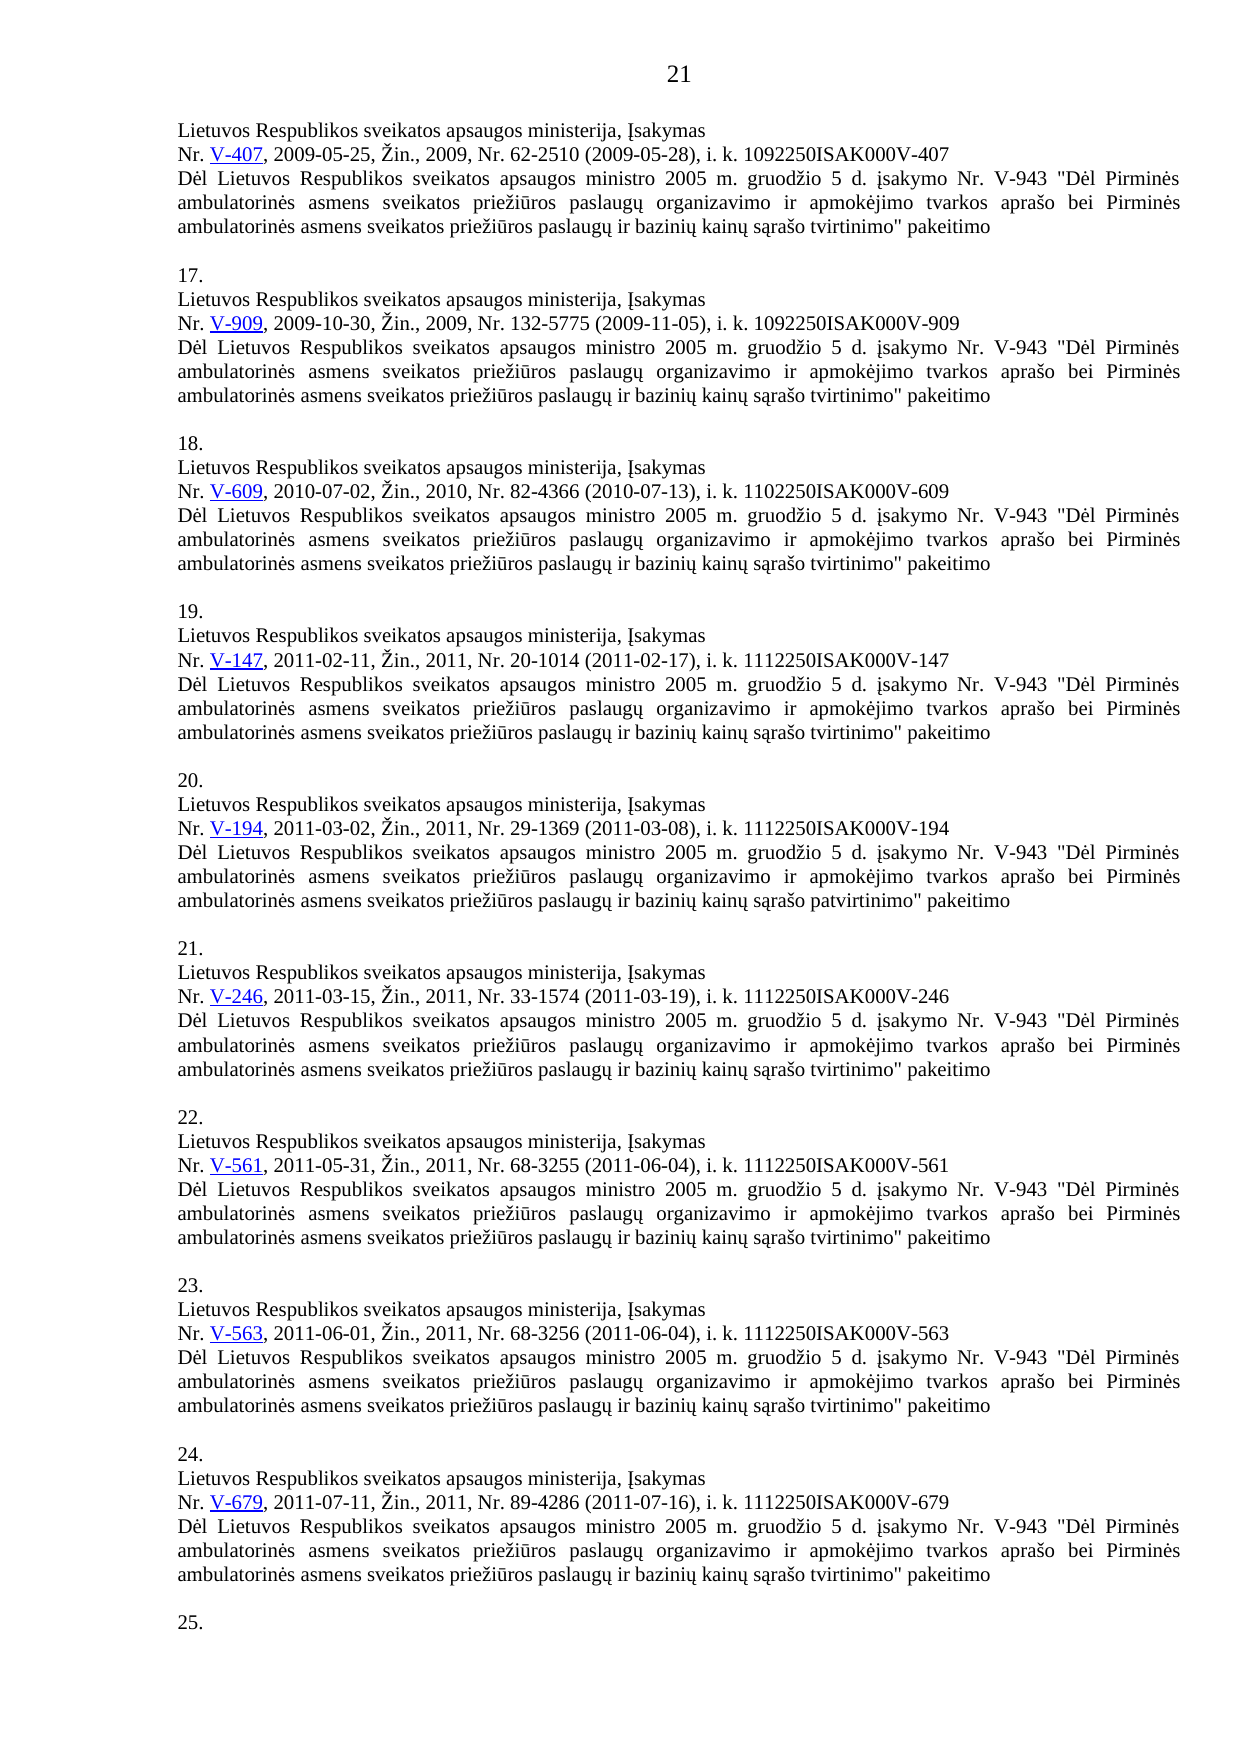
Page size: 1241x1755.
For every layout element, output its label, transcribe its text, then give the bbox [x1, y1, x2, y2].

text 23. [177, 1273, 1181, 1297]
text Dėl Lietuvos Respublikos sveikatos apsaugos ministro 2005 m. gruodžio 5 d. įsakymo Nr. V-943 "Dėl Pirminės ambulatorinės asmens sveikatos priežiūros paslaugų organizavimo ir apmokėjimo tvarkos aprašo bei Pirminės ambulatorinės asmens sveikatos priežiūros paslaugų ir bazinių kainų sąrašo tvirtinimo" pakeitimo [177, 1177, 1181, 1249]
text 20. [177, 768, 1181, 792]
text Dėl Lietuvos Respublikos sveikatos apsaugos ministro 2005 m. gruodžio 5 d. įsakymo Nr. V-943 "Dėl Pirminės ambulatorinės asmens sveikatos priežiūros paslaugų organizavimo ir apmokėjimo tvarkos aprašo bei Pirminės ambulatorinės asmens sveikatos priežiūros paslaugų ir bazinių kainų sąrašo tvirtinimo" pakeitimo [177, 1345, 1181, 1417]
text 19. [177, 599, 1181, 623]
text 22. [177, 1105, 1181, 1129]
text Dėl Lietuvos Respublikos sveikatos apsaugos ministro 2005 m. gruodžio 5 d. įsakymo Nr. V-943 "Dėl Pirminės ambulatorinės asmens sveikatos priežiūros paslaugų organizavimo ir apmokėjimo tvarkos aprašo bei Pirminės ambulatorinės asmens sveikatos priežiūros paslaugų ir bazinių kainų sąrašo patvirtinimo" pakeitimo [177, 840, 1181, 912]
text 25. [177, 1610, 1181, 1634]
text Nr. V-194, 2011-03-02, Žin., 2011, Nr. 29-1369 (2011-03-08), i. k. 1112250ISAK000V-194 [177, 816, 1181, 840]
text Dėl Lietuvos Respublikos sveikatos apsaugos ministro 2005 m. gruodžio 5 d. įsakymo Nr. V-943 "Dėl Pirminės ambulatorinės asmens sveikatos priežiūros paslaugų organizavimo ir apmokėjimo tvarkos aprašo bei Pirminės ambulatorinės asmens sveikatos priežiūros paslaugų ir bazinių kainų sąrašo tvirtinimo" pakeitimo [177, 1008, 1181, 1081]
text 21. [177, 936, 1181, 960]
text Lietuvos Respublikos sveikatos apsaugos ministerija, Įsakymas [177, 1466, 1181, 1490]
text Dėl Lietuvos Respublikos sveikatos apsaugos ministro 2005 m. gruodžio 5 d. įsakymo Nr. V-943 "Dėl Pirminės ambulatorinės asmens sveikatos priežiūros paslaugų organizavimo ir apmokėjimo tvarkos aprašo bei Pirminės ambulatorinės asmens sveikatos priežiūros paslaugų ir bazinių kainų sąrašo tvirtinimo" pakeitimo [177, 335, 1181, 407]
text Lietuvos Respublikos sveikatos apsaugos ministerija, Įsakymas [177, 455, 1181, 479]
text Lietuvos Respublikos sveikatos apsaugos ministerija, Įsakymas [177, 118, 1181, 142]
text 18. [177, 431, 1181, 455]
text 17. [177, 262, 1181, 287]
text Dėl Lietuvos Respublikos sveikatos apsaugos ministro 2005 m. gruodžio 5 d. įsakymo Nr. V-943 "Dėl Pirminės ambulatorinės asmens sveikatos priežiūros paslaugų organizavimo ir apmokėjimo tvarkos aprašo bei Pirminės ambulatorinės asmens sveikatos priežiūros paslaugų ir bazinių kainų sąrašo tvirtinimo" pakeitimo [177, 1514, 1181, 1586]
text Lietuvos Respublikos sveikatos apsaugos ministerija, Įsakymas [177, 287, 1181, 311]
text Nr. V-246, 2011-03-15, Žin., 2011, Nr. 33-1574 (2011-03-19), i. k. 1112250ISAK000V-246 [177, 984, 1181, 1008]
text 24. [177, 1442, 1181, 1466]
text Nr. V-147, 2011-02-11, Žin., 2011, Nr. 20-1014 (2011-02-17), i. k. 1112250ISAK000V-147 [177, 647, 1181, 672]
text Lietuvos Respublikos sveikatos apsaugos ministerija, Įsakymas [177, 1297, 1181, 1321]
text Nr. V-561, 2011-05-31, Žin., 2011, Nr. 68-3255 (2011-06-04), i. k. 1112250ISAK000V-561 [177, 1153, 1181, 1177]
text Nr. V-679, 2011-07-11, Žin., 2011, Nr. 89-4286 (2011-07-16), i. k. 1112250ISAK000V-679 [177, 1490, 1181, 1514]
text Nr. V-909, 2009-10-30, Žin., 2009, Nr. 132-5775 (2009-11-05), i. k. 1092250ISAK000V-909 [177, 311, 1181, 335]
text Lietuvos Respublikos sveikatos apsaugos ministerija, Įsakymas [177, 1129, 1181, 1153]
text Lietuvos Respublikos sveikatos apsaugos ministerija, Įsakymas [177, 960, 1181, 984]
text Dėl Lietuvos Respublikos sveikatos apsaugos ministro 2005 m. gruodžio 5 d. įsakymo Nr. V-943 "Dėl Pirminės ambulatorinės asmens sveikatos priežiūros paslaugų organizavimo ir apmokėjimo tvarkos aprašo bei Pirminės ambulatorinės asmens sveikatos priežiūros paslaugų ir bazinių kainų sąrašo tvirtinimo" pakeitimo [177, 672, 1181, 744]
text Nr. V-563, 2011-06-01, Žin., 2011, Nr. 68-3256 (2011-06-04), i. k. 1112250ISAK000V-563 [177, 1321, 1181, 1345]
text Dėl Lietuvos Respublikos sveikatos apsaugos ministro 2005 m. gruodžio 5 d. įsakymo Nr. V-943 "Dėl Pirminės ambulatorinės asmens sveikatos priežiūros paslaugų organizavimo ir apmokėjimo tvarkos aprašo bei Pirminės ambulatorinės asmens sveikatos priežiūros paslaugų ir bazinių kainų sąrašo tvirtinimo" pakeitimo [177, 166, 1181, 238]
text Nr. V-609, 2010-07-02, Žin., 2010, Nr. 82-4366 (2010-07-13), i. k. 1102250ISAK000V-609 [177, 479, 1181, 503]
text Dėl Lietuvos Respublikos sveikatos apsaugos ministro 2005 m. gruodžio 5 d. įsakymo Nr. V-943 "Dėl Pirminės ambulatorinės asmens sveikatos priežiūros paslaugų organizavimo ir apmokėjimo tvarkos aprašo bei Pirminės ambulatorinės asmens sveikatos priežiūros paslaugų ir bazinių kainų sąrašo tvirtinimo" pakeitimo [177, 503, 1181, 575]
text Lietuvos Respublikos sveikatos apsaugos ministerija, Įsakymas [177, 623, 1181, 647]
text Nr. V-407, 2009-05-25, Žin., 2009, Nr. 62-2510 (2009-05-28), i. k. 1092250ISAK000V-407 [177, 142, 1181, 166]
text Lietuvos Respublikos sveikatos apsaugos ministerija, Įsakymas [177, 792, 1181, 816]
